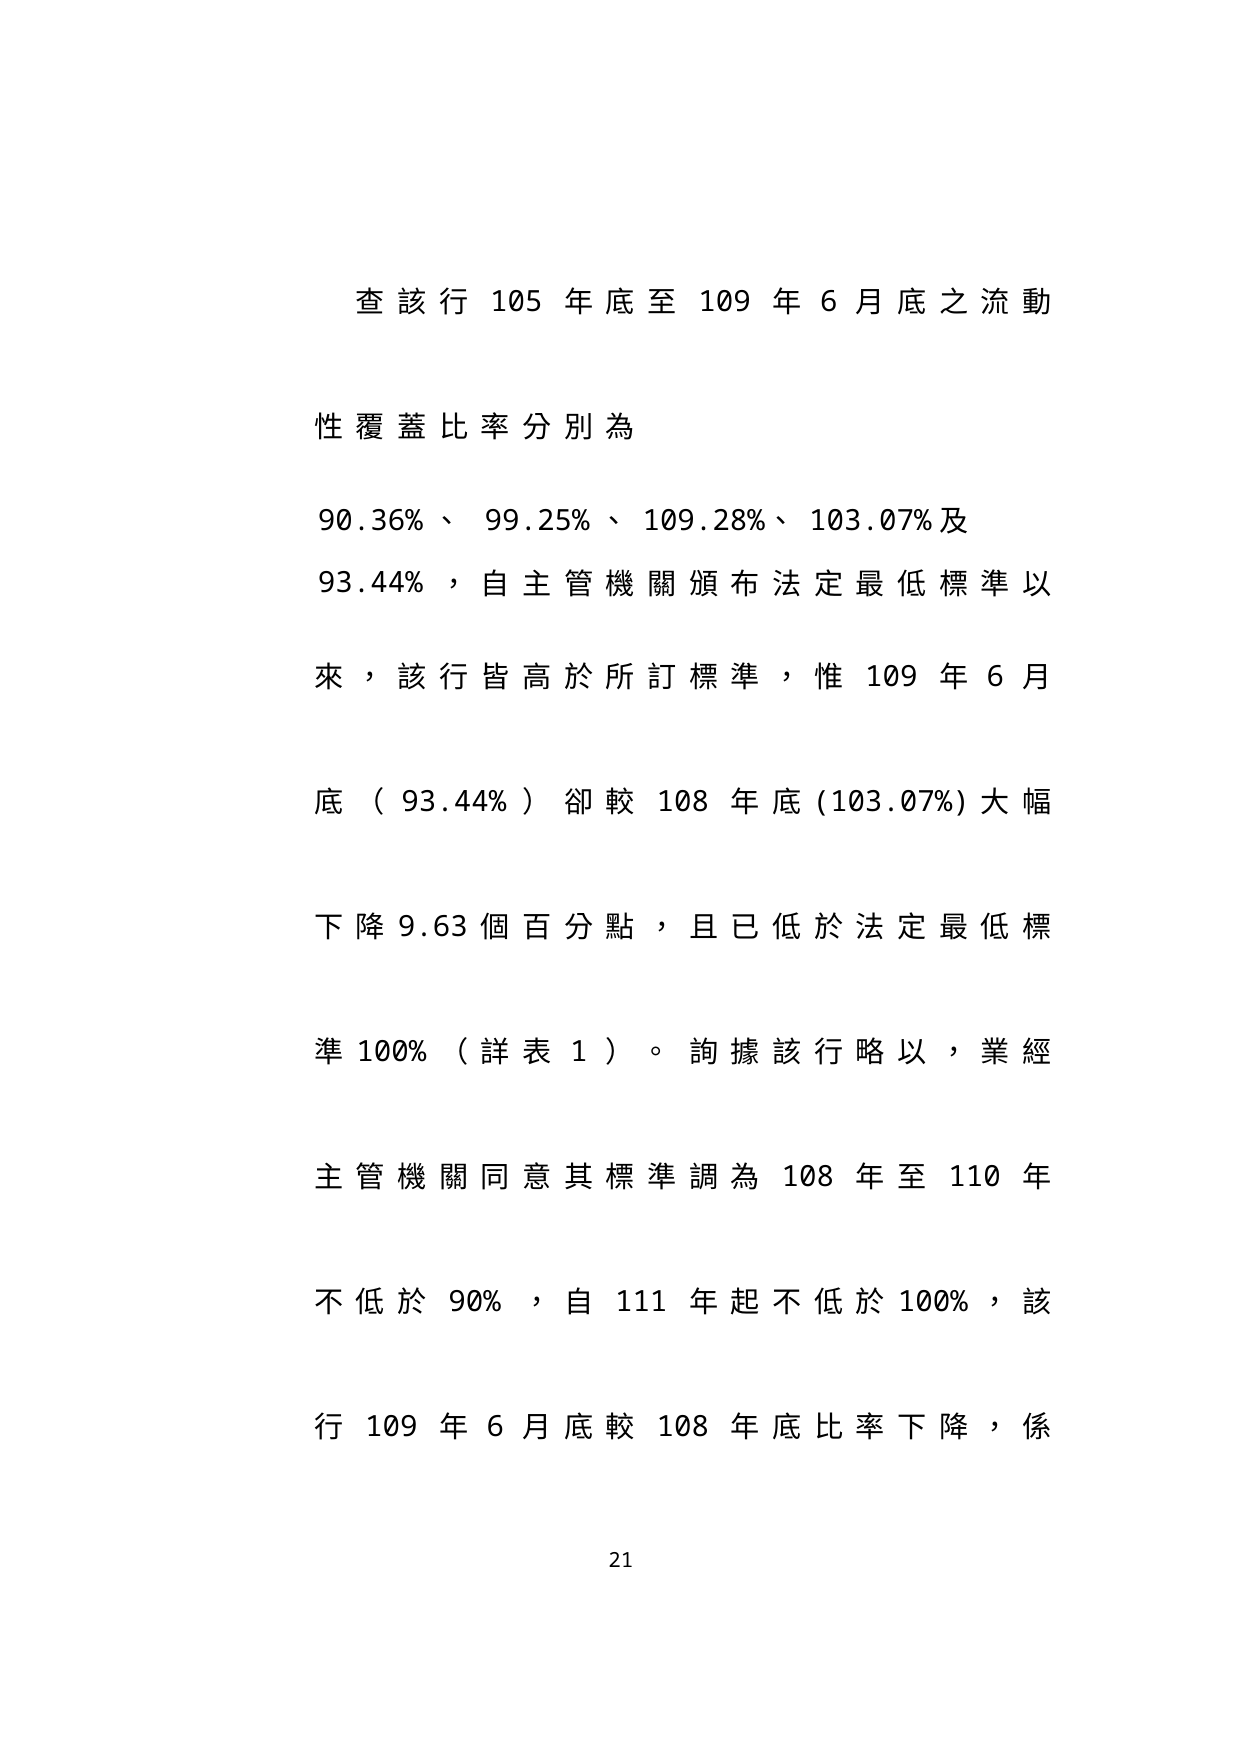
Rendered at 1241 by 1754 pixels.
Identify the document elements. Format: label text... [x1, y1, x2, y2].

text 查該行105年底至109年6月底之流動性覆蓋比率分別為90.36%、99.25%、109.28%、103.07%及93.44%，自主管機關頒布法定最低標準以來，該行皆高於所訂標準，惟109年6月底（93.44%）卻較108年底(103.07%)大幅下降9.63個百分點，且已低於法定最低標準100%（詳表1）。詢據該行略以，業經主管機關同意其標準調為108年至110年不低於90%，自111年起不低於100%，該行109年6月底較108年底比率下降，係 [271, 227, 1058, 1477]
